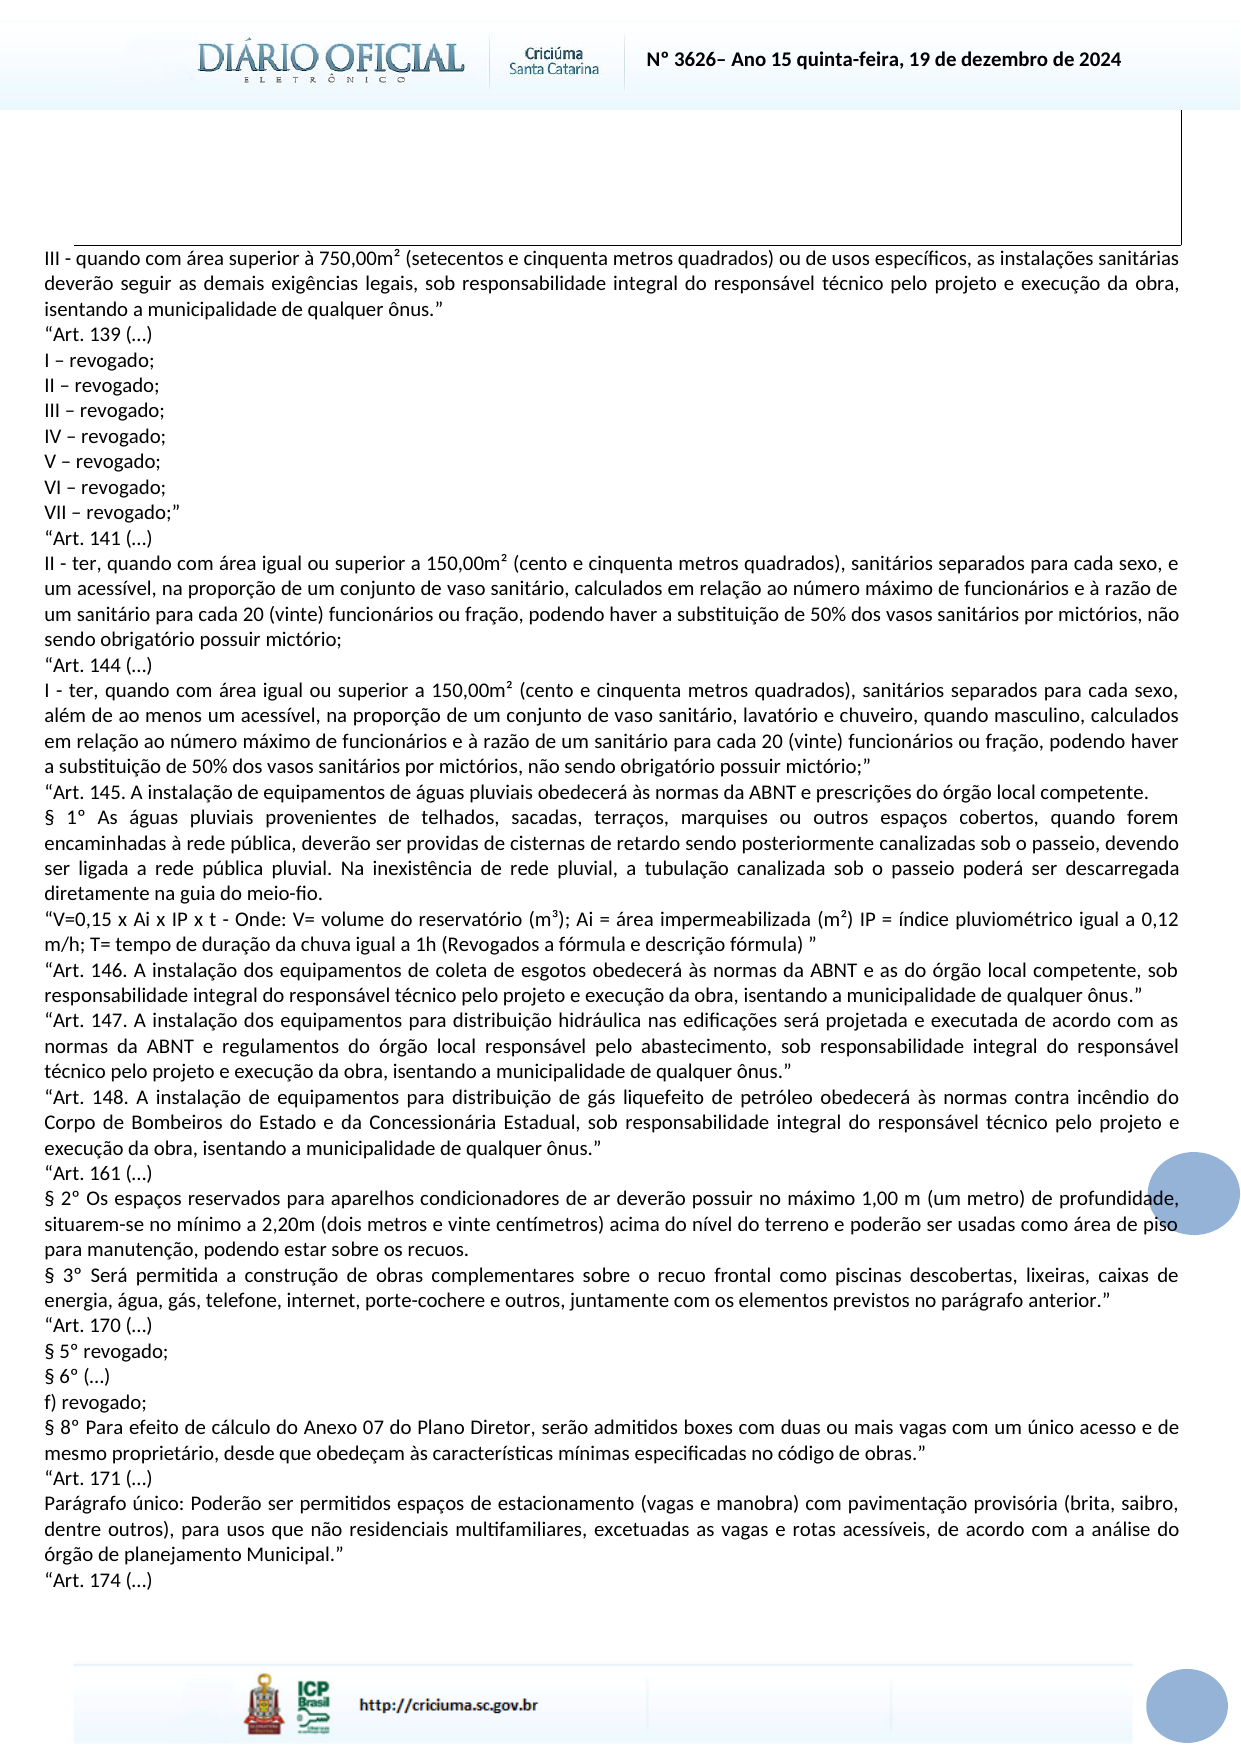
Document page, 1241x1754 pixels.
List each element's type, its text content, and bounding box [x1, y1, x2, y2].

text I – revogado; [44, 347, 1181, 372]
text II – revogado; [44, 372, 1181, 398]
text § 6º (…) [44, 1363, 1181, 1389]
text “Art. 144 (…) [44, 652, 1181, 677]
text VII – revogado;” [44, 499, 1181, 525]
text § 8º Para efeito de cálculo do Anexo 07 do Plano Diretor, serão admitidos boxes com duas ou mais vagas com um único acesso e de mesmo proprietário, desde que obedeçam às características mínimas especificadas no código de obras.” [44, 1414, 1181, 1465]
text VI – revogado; [44, 474, 1181, 499]
text “V=0,15 x Ai x IP x t - Onde: V= volume do reservatório (m³); Ai = área impermeabilizada (m²) IP = índice pluviométrico igual a 0,12 m/h; T= tempo de duração da chuva igual a 1h (Revogados a fórmula e descrição fórmula) ” [44, 906, 1181, 957]
text “Art. 146. A instalação dos equipamentos de coleta de esgotos obedecerá às normas da ABNT e as do órgão local competente, sob responsabilidade integral do responsável técnico pelo projeto e execução da obra, isentando a municipalidade de qualquer ônus.” [44, 957, 1181, 1008]
text § 2º Os espaços reservados para aparelhos condicionadores de ar deverão possuir no máximo 1,00 m (um metro) de profundidade, situarem-se no mínimo a 2,20m (dois metros e vinte centímetros) acima do nível do terreno e poderão ser usadas como área de piso para manutenção, podendo estar sobre os recuos. [44, 1186, 1181, 1262]
text II - ter, quando com área igual ou superior a 150,00m² (cento e cinquenta metros quadrados), sanitários separados para cada sexo, e um acessível, na proporção de um conjunto de vaso sanitário, calculados em relação ao número máximo de funcionários e à razão de um sanitário para cada 20 (vinte) funcionários ou fração, podendo haver a substituição de 50% dos vasos sanitários por mictórios, não sendo obrigatório possuir mictório; [44, 550, 1181, 652]
text “Art. 174 (…) [44, 1567, 1181, 1592]
text f) revogado; [44, 1389, 1181, 1414]
text V – revogado; [44, 448, 1181, 474]
text Parágrafo único: Poderão ser permitidos espaços de estacionamento (vagas e manobra) com pavimentação provisória (brita, saibro, dentre outros), para usos que não residenciais multifamiliares, excetuadas as vagas e rotas acessíveis, de acordo com a análise do órgão de planejamento Municipal.” [44, 1491, 1181, 1567]
text I - ter, quando com área igual ou superior a 150,00m² (cento e cinquenta metros quadrados), sanitários separados para cada sexo, além de ao menos um acessível, na proporção de um conjunto de vaso sanitário, lavatório e chuveiro, quando masculino, calculados em relação ao número máximo de funcionários e à razão de um sanitário para cada 20 (vinte) funcionários ou fração, podendo haver a substituição de 50% dos vasos sanitários por mictórios, não sendo obrigatório possuir mictório;” [44, 677, 1181, 779]
text “Art. 141 (…) [44, 525, 1181, 550]
text “Art. 145. A instalação de equipamentos de águas pluviais obedecerá às normas da ABNT e prescrições do órgão local competente. [44, 779, 1181, 804]
text “Art. 170 (…) [44, 1313, 1181, 1338]
text § 3º Será permitida a construção de obras complementares sobre o recuo frontal como piscinas descobertas, lixeiras, caixas de energia, água, gás, telefone, internet, porte-cochere e outros, juntamente com os elementos previstos no parágrafo anterior.” [44, 1262, 1181, 1313]
text III - quando com área superior à 750,00m² (setecentos e cinquenta metros quadrados) ou de usos específicos, as instalações sanitárias deverão seguir as demais exigências legais, sob responsabilidade integral do responsável técnico pelo projeto e execução da obra, isentando a municipalidade de qualquer ônus.” [44, 245, 1181, 321]
text § 1º As águas pluviais provenientes de telhados, sacadas, terraços, marquises ou outros espaços cobertos, quando forem encaminhadas à rede pública, deverão ser providas de cisternas de retardo sendo posteriormente canalizadas sob o passeio, devendo ser ligada a rede pública pluvial. Na inexistência de rede pluvial, a tubulação canalizada sob o passeio poderá ser descarregada diretamente na guia do meio-fio. [44, 804, 1181, 906]
text III – revogado; [44, 398, 1181, 423]
text “Art. 148. A instalação de equipamentos para distribuição de gás liquefeito de petróleo obedecerá às normas contra incêndio do Corpo de Bombeiros do Estado e da Concessionária Estadual, sob responsabilidade integral do responsável técnico pelo projeto e execução da obra, isentando a municipalidade de qualquer ônus.” [44, 1084, 1181, 1160]
text “Art. 139 (…) [44, 321, 1181, 347]
text § 5º revogado; [44, 1338, 1181, 1363]
text “Art. 171 (…) [44, 1465, 1181, 1491]
text “Art. 161 (…) [44, 1160, 1165, 1186]
text IV – revogado; [44, 423, 1181, 448]
text “Art. 147. A instalação dos equipamentos para distribuição hidráulica nas edificações será projetada e executada de acordo com as normas da ABNT e regulamentos do órgão local responsável pelo abastecimento, sob responsabilidade integral do responsável técnico pelo projeto e execução da obra, isentando a municipalidade de qualquer ônus.” [44, 1008, 1181, 1084]
